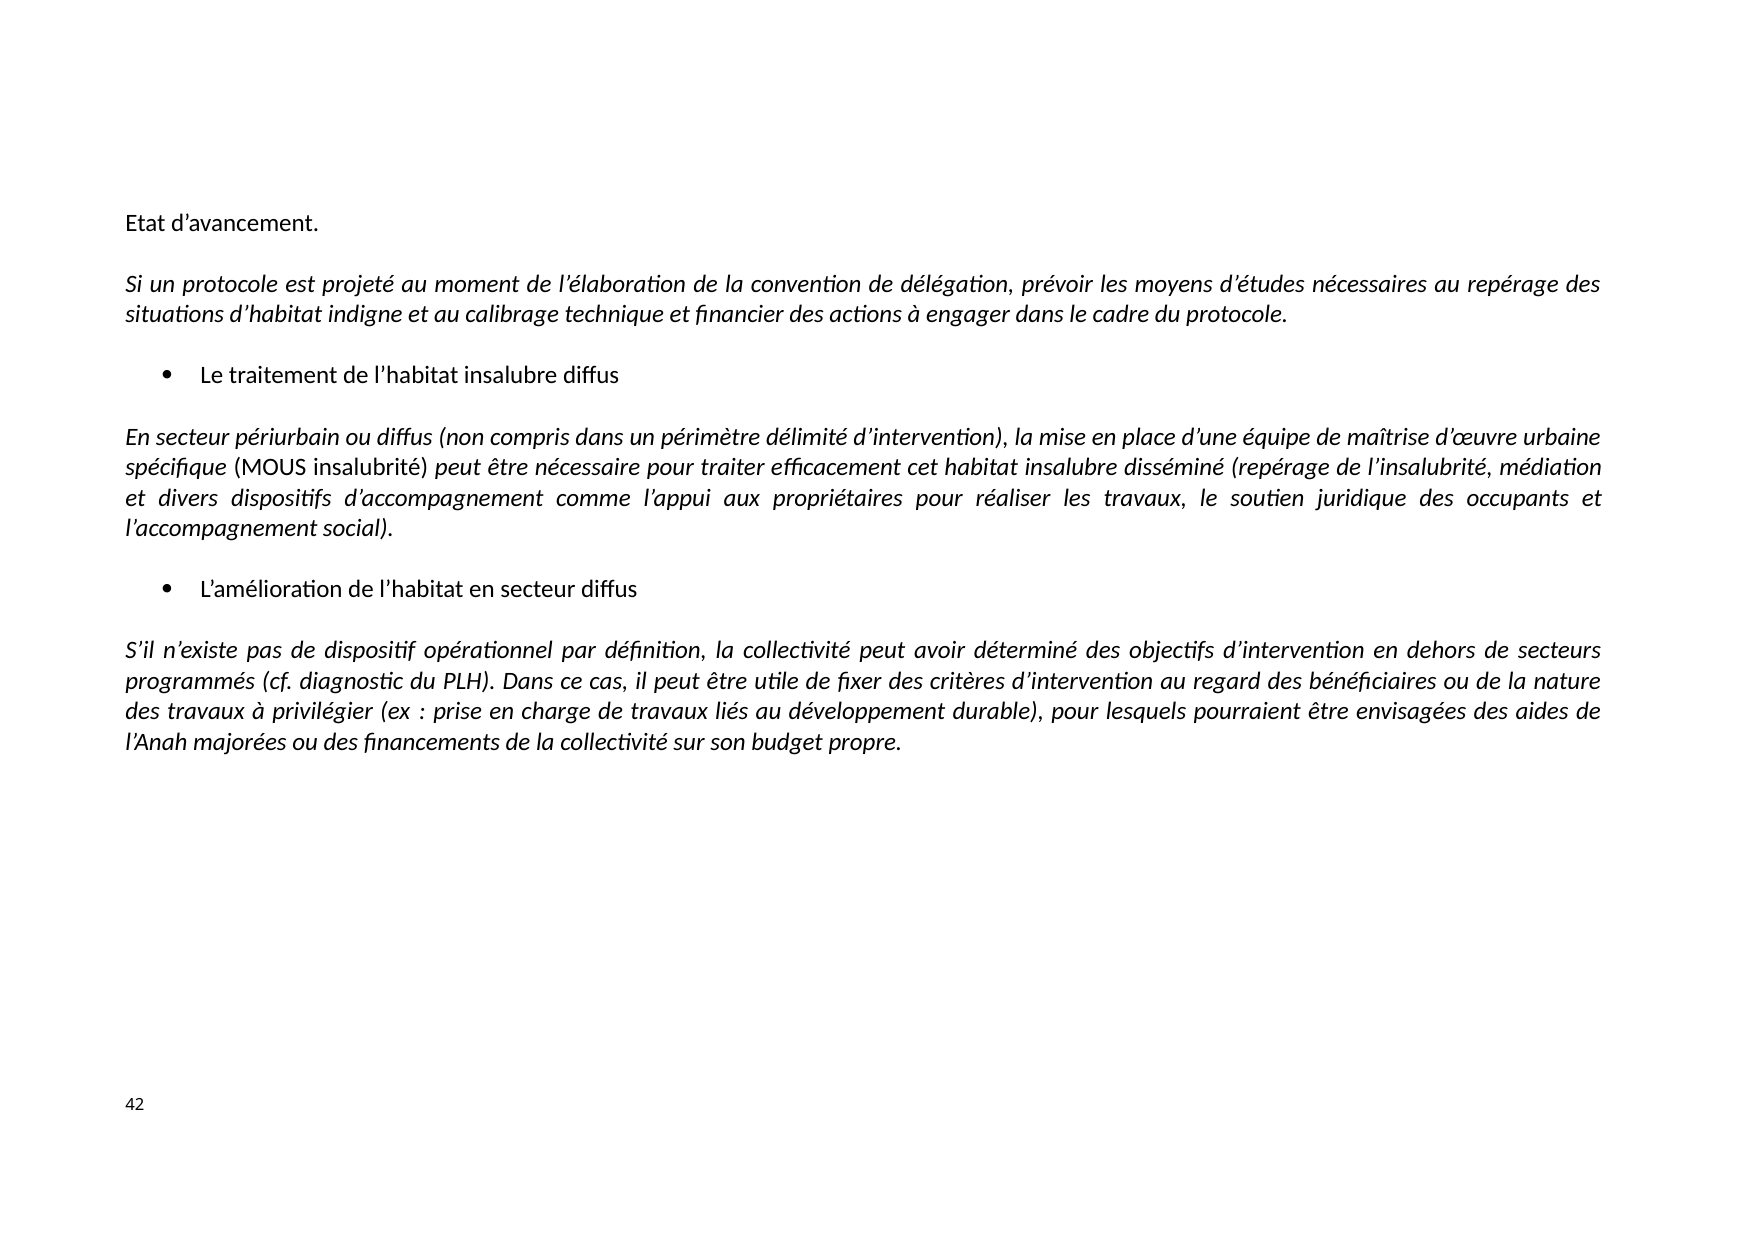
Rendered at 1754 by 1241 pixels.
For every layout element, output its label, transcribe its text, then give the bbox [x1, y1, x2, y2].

text En secteur périurbain ou diffus (non compris dans un périmètre délimité d’intervention), la mise en place d’une équipe de maîtrise d’œuvre urbaine spécifique (MOUS insalubrité) peut être nécessaire pour traiter efficacement cet habitat insalubre disséminé (repérage de l’insalubrité, médiation et divers dispositifs d’accompagnement comme l’appui aux propriétaires pour réaliser les travaux, le soutien juridique des occupants et l’accompagnement social). [125, 421, 1606, 543]
list L’amélioration de l’habitat en secteur diffus [163, 573, 1606, 604]
text Etat d’avancement. [125, 207, 1606, 237]
list Le traitement de l’habitat insalubre diffus [163, 359, 1606, 390]
text S’il n’existe pas de dispositif opérationnel par définition, la collectivité peut avoir déterminé des objectifs d’intervention en dehors de secteurs programmés (cf. diagnostic du PLH). Dans ce cas, il peut être utile de fixer des critères d’intervention au regard des bénéficiaires ou de la nature des travaux à privilégier (ex : prise en charge de travaux liés au développement durable), pour lesquels pourraient être envisagées des aides de l’Anah majorées ou des financements de la collectivité sur son budget propre. [125, 634, 1606, 756]
text Si un protocole est projeté au moment de l’élaboration de la convention de délégation, prévoir les moyens d’études nécessaires au repérage des situations d’habitat indigne et au calibrage technique et financier des actions à engager dans le cadre du protocole. [125, 268, 1606, 329]
